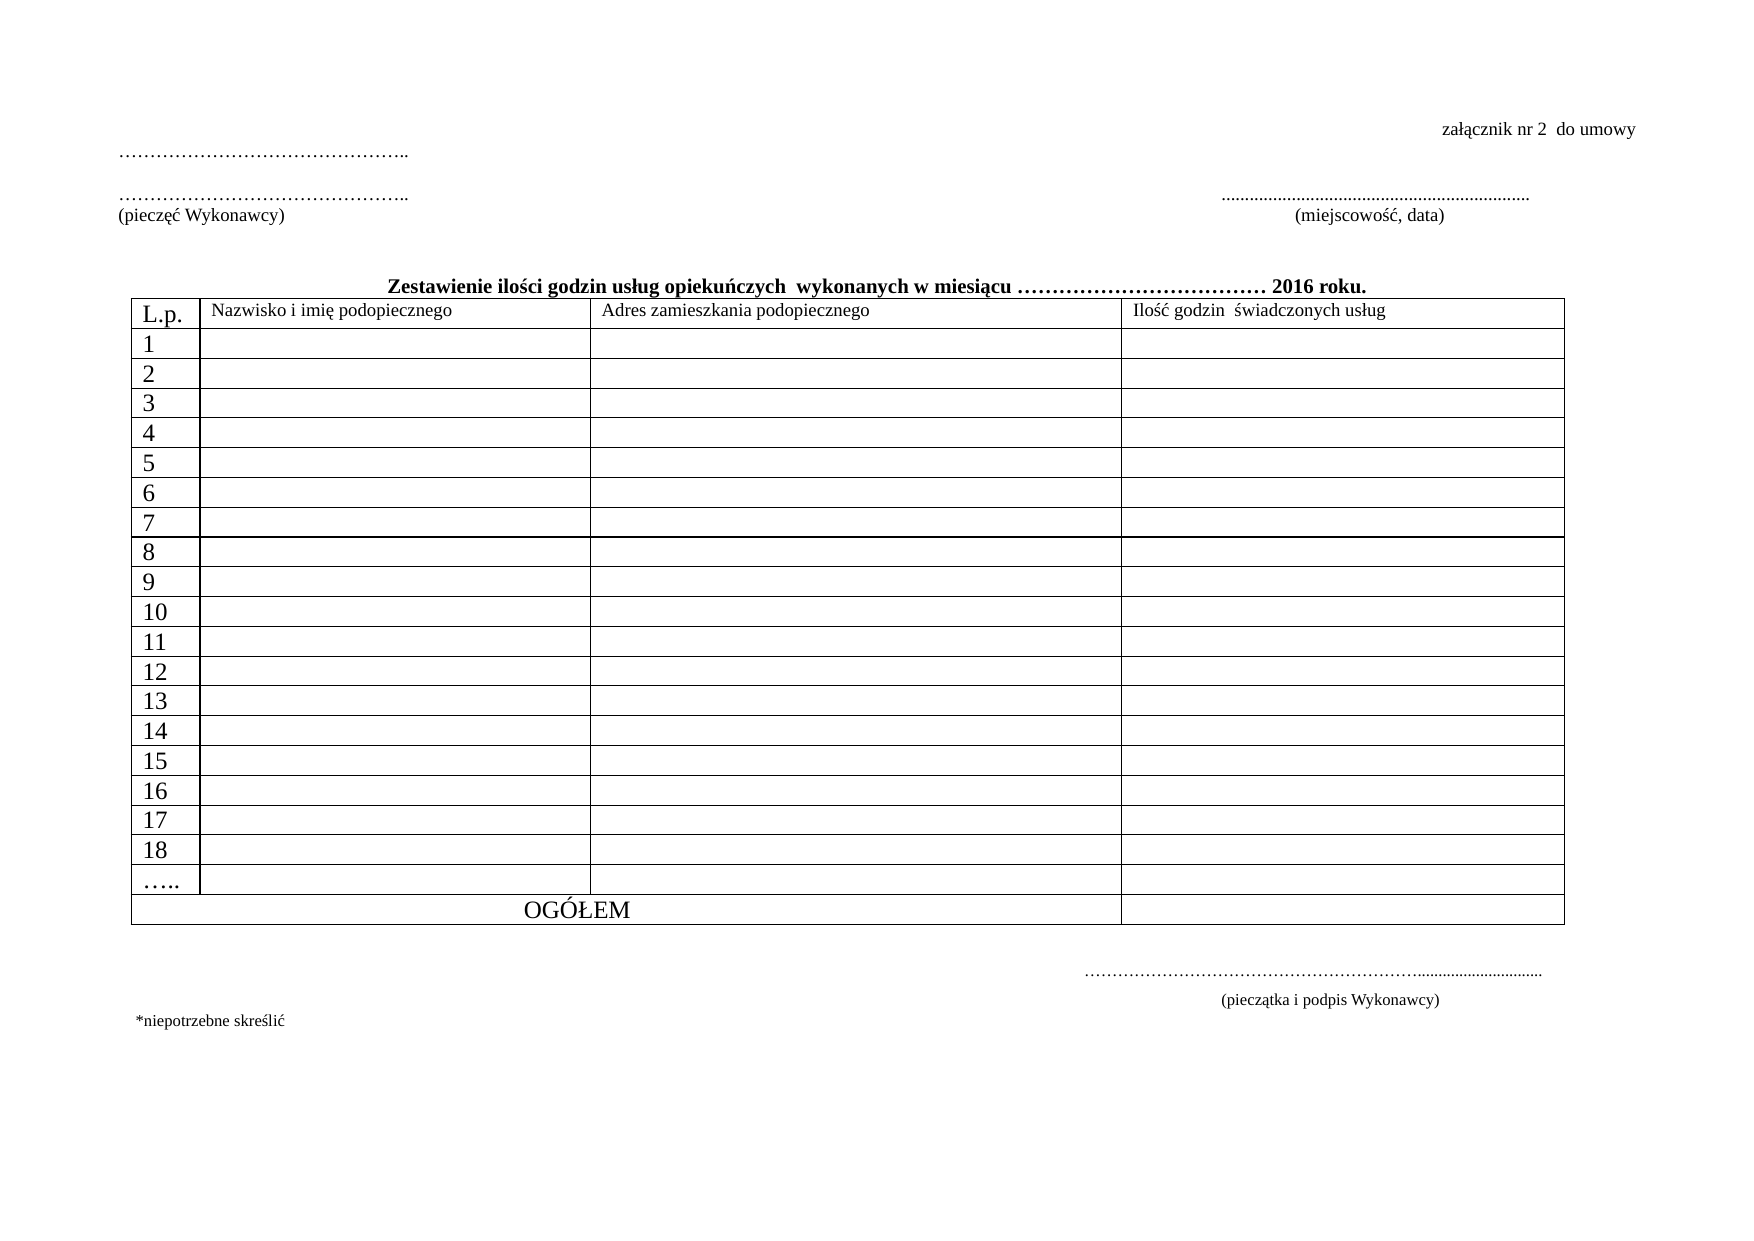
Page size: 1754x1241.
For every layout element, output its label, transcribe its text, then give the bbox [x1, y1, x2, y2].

table_cell 13 [132, 686, 199, 715]
table_cell [591, 389, 1121, 417]
table_cell [1122, 657, 1564, 685]
table_cell [201, 359, 590, 387]
table_cell [201, 806, 590, 834]
text ……………………………………….. .................................................................. (pieczęć Wykonawcy) (miejscowość, data) [118, 183, 1636, 226]
table_header L.p. [132, 299, 199, 328]
table_cell 14 [132, 716, 199, 745]
table_cell [591, 567, 1121, 596]
table_cell OGÓŁEM [132, 895, 1121, 924]
table_cell [591, 716, 1121, 745]
table_cell [201, 865, 590, 894]
text załącznik nr 2 do umowy [118, 118, 1636, 140]
table_cell [591, 865, 1121, 894]
table_cell [201, 538, 590, 566]
table_cell 7 [132, 508, 199, 536]
table_cell [591, 418, 1121, 447]
table_cell [201, 389, 590, 417]
table_cell [591, 478, 1121, 507]
table_cell 2 [132, 359, 199, 387]
table_cell 3 [132, 389, 199, 417]
table_cell [1122, 776, 1564, 804]
table_cell [591, 627, 1121, 656]
table_cell [201, 329, 590, 358]
table_cell [591, 686, 1121, 715]
table_cell 1 [132, 329, 199, 358]
table_cell [1122, 597, 1564, 626]
table_cell 11 [132, 627, 199, 656]
table_cell 4 [132, 418, 199, 447]
text Zestawienie ilości godzin usług opiekuńczych wykonanych w miesiącu ……………………………… 2016 roku. [118, 274, 1636, 298]
table_cell [201, 776, 590, 804]
table_cell [591, 359, 1121, 387]
table_cell [1122, 627, 1564, 656]
table_header Adres zamieszkania podopiecznego [591, 299, 1121, 328]
table_cell [1122, 716, 1564, 745]
table_cell 5 [132, 448, 199, 477]
table_cell [201, 418, 590, 447]
table_cell 17 [132, 806, 199, 834]
table_cell 16 [132, 776, 199, 804]
table_cell [591, 776, 1121, 804]
table_cell [201, 835, 590, 864]
table_cell [201, 716, 590, 745]
table_cell [201, 448, 590, 477]
table_cell [1122, 895, 1564, 924]
table_cell [1122, 865, 1564, 894]
table_cell [1122, 448, 1564, 477]
table_header Ilość godzin świadczonych usług [1122, 299, 1564, 328]
table_cell [201, 478, 590, 507]
table_cell 8 [132, 538, 199, 566]
table_cell [591, 835, 1121, 864]
table_cell [201, 567, 590, 596]
table_cell [201, 508, 590, 536]
table_cell [591, 508, 1121, 536]
table_cell 12 [132, 657, 199, 685]
table_cell [591, 448, 1121, 477]
table_cell [1122, 478, 1564, 507]
table_cell [1122, 806, 1564, 834]
table_cell 15 [132, 746, 199, 775]
text *niepotrzebne skreślić [135, 1011, 1636, 1030]
text …………………………………………………….............................. (pieczątka i podpis Wykonawcy) [118, 925, 1636, 1011]
table_cell ….. [132, 865, 199, 894]
table_cell [1122, 508, 1564, 536]
table_cell 10 [132, 597, 199, 626]
table_cell 6 [132, 478, 199, 507]
table_cell [201, 746, 590, 775]
table_header Nazwisko i imię podopiecznego [201, 299, 590, 328]
table_cell [201, 597, 590, 626]
table_cell [591, 597, 1121, 626]
table_cell [1122, 359, 1564, 387]
table_cell [1122, 686, 1564, 715]
table_cell [1122, 389, 1564, 417]
table_cell [1122, 746, 1564, 775]
table_cell [591, 538, 1121, 566]
table_cell [201, 627, 590, 656]
table_cell [1122, 567, 1564, 596]
table_cell 9 [132, 567, 199, 596]
table_cell [201, 657, 590, 685]
text ……………………………………….. [118, 140, 1636, 183]
table_cell [1122, 538, 1564, 566]
table_cell 18 [132, 835, 199, 864]
table_cell [1122, 418, 1564, 447]
table_cell [591, 657, 1121, 685]
table_cell [201, 686, 590, 715]
table_cell [591, 746, 1121, 775]
table_cell [1122, 835, 1564, 864]
table_cell [591, 806, 1121, 834]
table_cell [591, 329, 1121, 358]
table_cell [1122, 329, 1564, 358]
